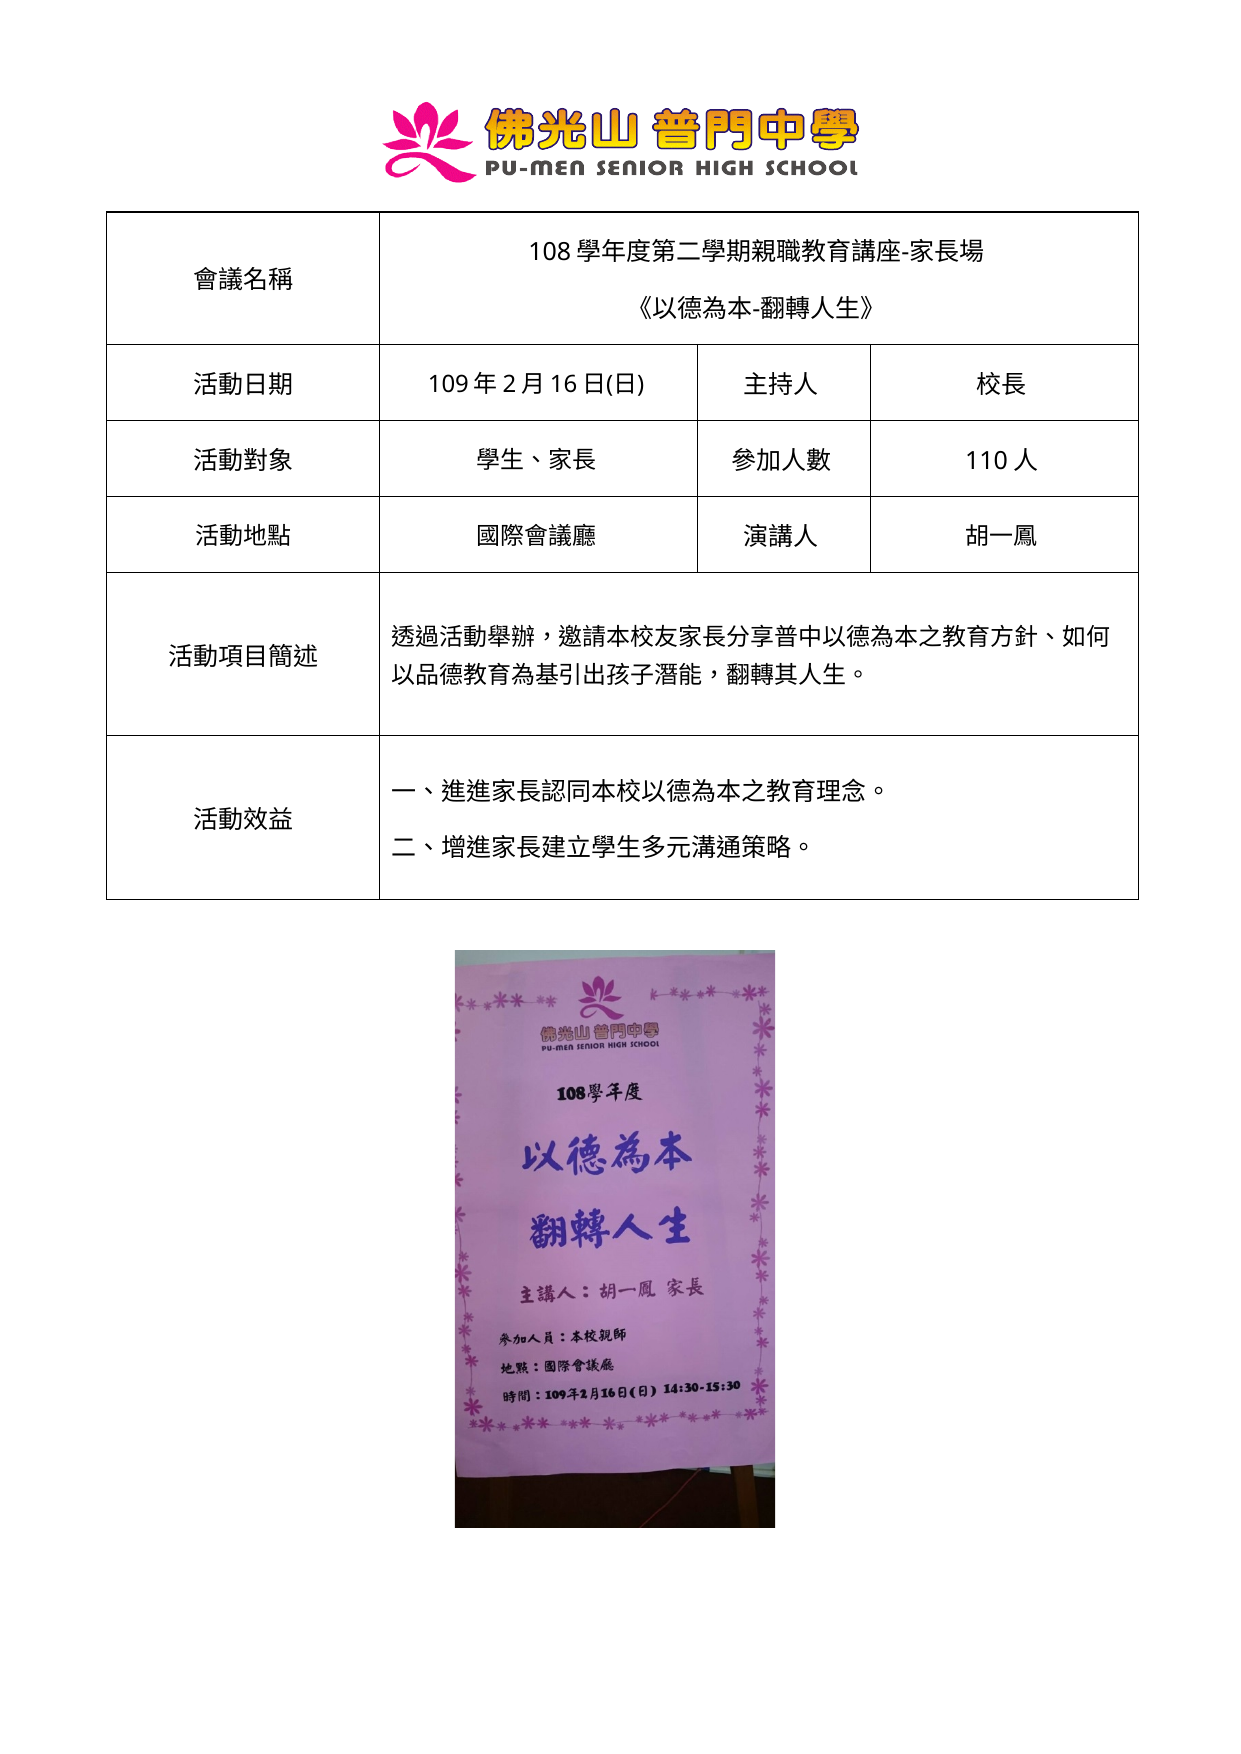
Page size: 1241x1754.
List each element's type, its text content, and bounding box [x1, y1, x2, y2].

table_cell 校長 [871, 345, 1138, 420]
table_cell 109年2月16日(日) [380, 345, 697, 420]
table_cell 胡一鳳 [871, 497, 1138, 572]
table_cell 一、進進家長認同本校以德為本之教育理念。 二、增進家長建立學生多元溝通策略。 [380, 736, 1138, 899]
table_cell 學生、家長 [380, 421, 697, 496]
table_cell 國際會議廳 [380, 497, 697, 572]
picture [378, 98, 862, 186]
table_header 會議名稱 [107, 213, 379, 344]
table_cell 活動效益 [107, 736, 379, 899]
table_cell 演講人 [698, 497, 870, 572]
table_cell 活動地點 [107, 497, 379, 572]
table_cell 主持人 [698, 345, 870, 420]
table_cell 活動日期 [107, 345, 379, 420]
table_cell 活動對象 [107, 421, 379, 496]
table_cell 活動項目簡述 [107, 573, 379, 735]
table_header 108學年度第二學期親職教育講座-家長場 《以德為本-翻轉人生》 [380, 213, 1138, 344]
table_cell 參加人數 [698, 421, 870, 496]
picture [470, 950, 779, 1529]
table_cell 透過活動舉辦，邀請本校友家長分享普中以德為本之教育方針、如何以品德教育為基引出孩子潛能，翻轉其人生。 [380, 573, 1138, 735]
table_cell 110人 [871, 421, 1138, 496]
